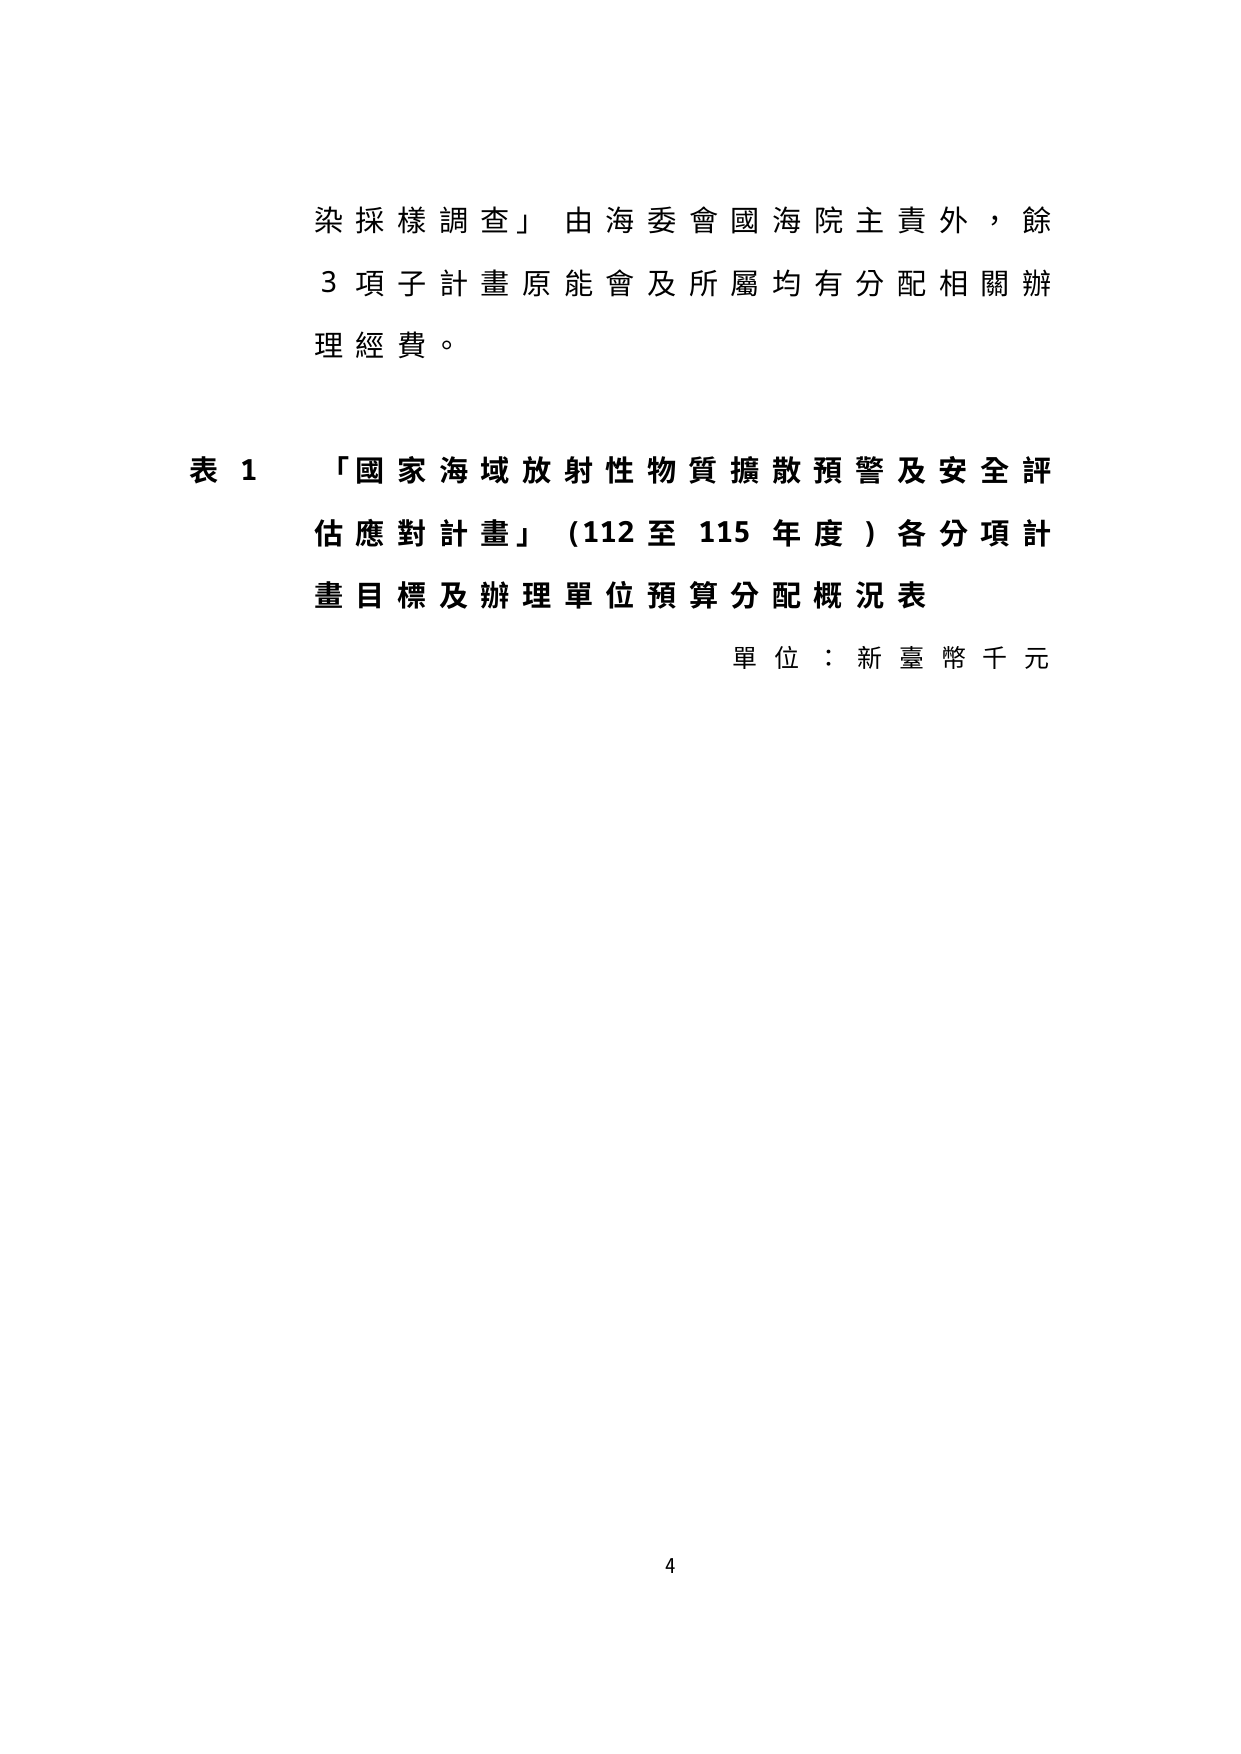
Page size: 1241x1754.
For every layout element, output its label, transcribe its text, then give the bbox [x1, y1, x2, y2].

text 單位：新臺幣千元 [183, 615, 1058, 677]
text 表1 「國家海域放射性物質擴散預警及安全評估應對計畫」(112至115年度)各分項計畫目標及辦理單位預算分配概況表 [183, 427, 1058, 615]
text 染採樣調查」由海委會國海院主責外，餘3項子計畫原能會及所屬均有分配相關辦理經費。 [271, 177, 1058, 365]
